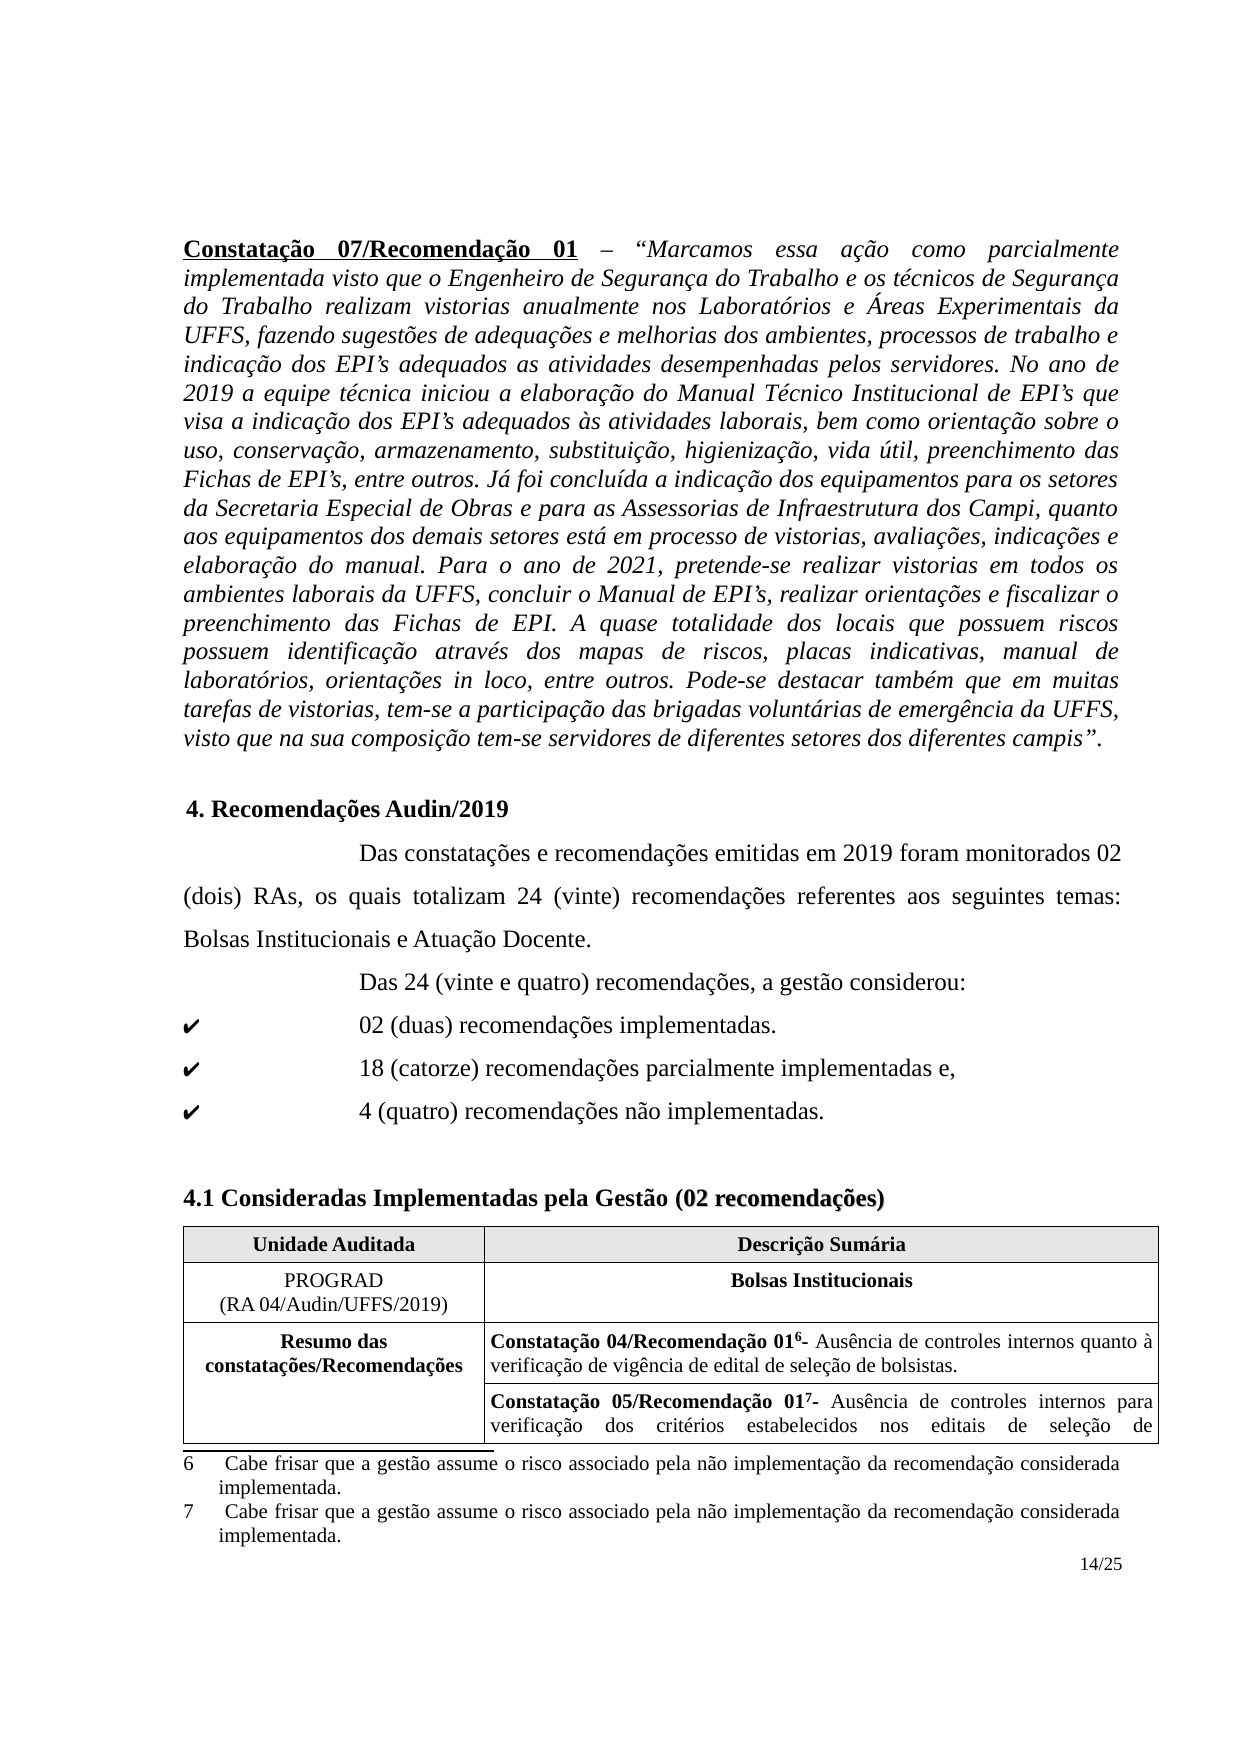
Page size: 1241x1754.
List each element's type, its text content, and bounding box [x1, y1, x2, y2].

subtitle 4. Recomendações Audin/2019 [186, 794, 1122, 823]
text Constatação 07/Recomendação 01 – “Marcamos essa ação como parcialmente implementada visto que o Engenheiro de Segurança do Trabalho e os técnicos de Segurança do Trabalho realizam vistorias anualmente nos Laboratórios e Áreas Experimentais da UFFS, fazendo sugestões de adequações e melhorias dos ambientes, processos de trabalho e indicação dos EPI’s adequados as atividades desempenhadas pelos servidores. No ano de 2019 a equipe técnica iniciou a elaboração do Manual Técnico Institucional de EPI’s que visa a indicação dos EPI’s adequados às atividades laborais, bem como orientação sobre o uso, conservação, armazenamento, substituição, higienização, vida útil, preenchimento das Fichas de EPI’s, entre outros. Já foi concluída a indicação dos equipamentos para os setores da Secretaria Especial de Obras e para as Assessorias de Infraestrutura dos Campi, quanto aos equipamentos dos demais setores está em processo de vistorias, avaliações, indicações e elaboração do manual. Para o ano de 2021, pretende-se realizar vistorias em todos os ambientes laborais da UFFS, concluir o Manual de EPI’s, realizar orientações e fiscalizar o preenchimento das Fichas de EPI. A quase totalidade dos locais que possuem riscos possuem identificação através dos mapas de riscos, placas indicativas, manual de laboratórios, orientações in loco, entre outros. Pode-se destacar também que em muitas tarefas de vistorias, tem-se a participação das brigadas voluntárias de emergência da UFFS, visto que na sua composição tem-se servidores de diferentes setores dos diferentes campis”. [183, 234, 1122, 751]
table_header Unidade Auditada [184, 1227, 484, 1262]
text Das 24 (vinte e quatro) recomendações, a gestão considerou: [183, 967, 1122, 996]
list 4 (quatro) recomendações não implementadas. [183, 1096, 1122, 1125]
list 02 (duas) recomendações implementadas. [183, 1010, 1122, 1039]
table_header Descrição Sumária [485, 1227, 1158, 1262]
table_cell PROGRAD (RA 04/Audin/UFFS/2019) [184, 1263, 484, 1322]
table_cell Constatação 04/Recomendação 01- Ausência de controles internos quanto à verificação de vigência de edital de seleção de bolsistas. [485, 1323, 1158, 1382]
table_cell Resumo das constatações/Recomendações [184, 1323, 484, 1443]
table_cell Bolsas Institucionais [485, 1263, 1158, 1322]
subtitle 4.1 Consideradas Implementadas pela Gestão (02 recomendações) [183, 1183, 1122, 1211]
list 18 (catorze) recomendações parcialmente implementadas e, [183, 1053, 1122, 1082]
table_cell Constatação 05/Recomendação 01- Ausência de controles internos para verificação dos critérios estabelecidos nos editais de seleção de [485, 1384, 1158, 1443]
text Das constatações e recomendações emitidas em 2019 foram monitorados 02 (dois) RAs, os quais totalizam 24 (vinte) recomendações referentes aos seguintes temas: Bolsas Institucionais e Atuação Docente. [183, 838, 1122, 953]
